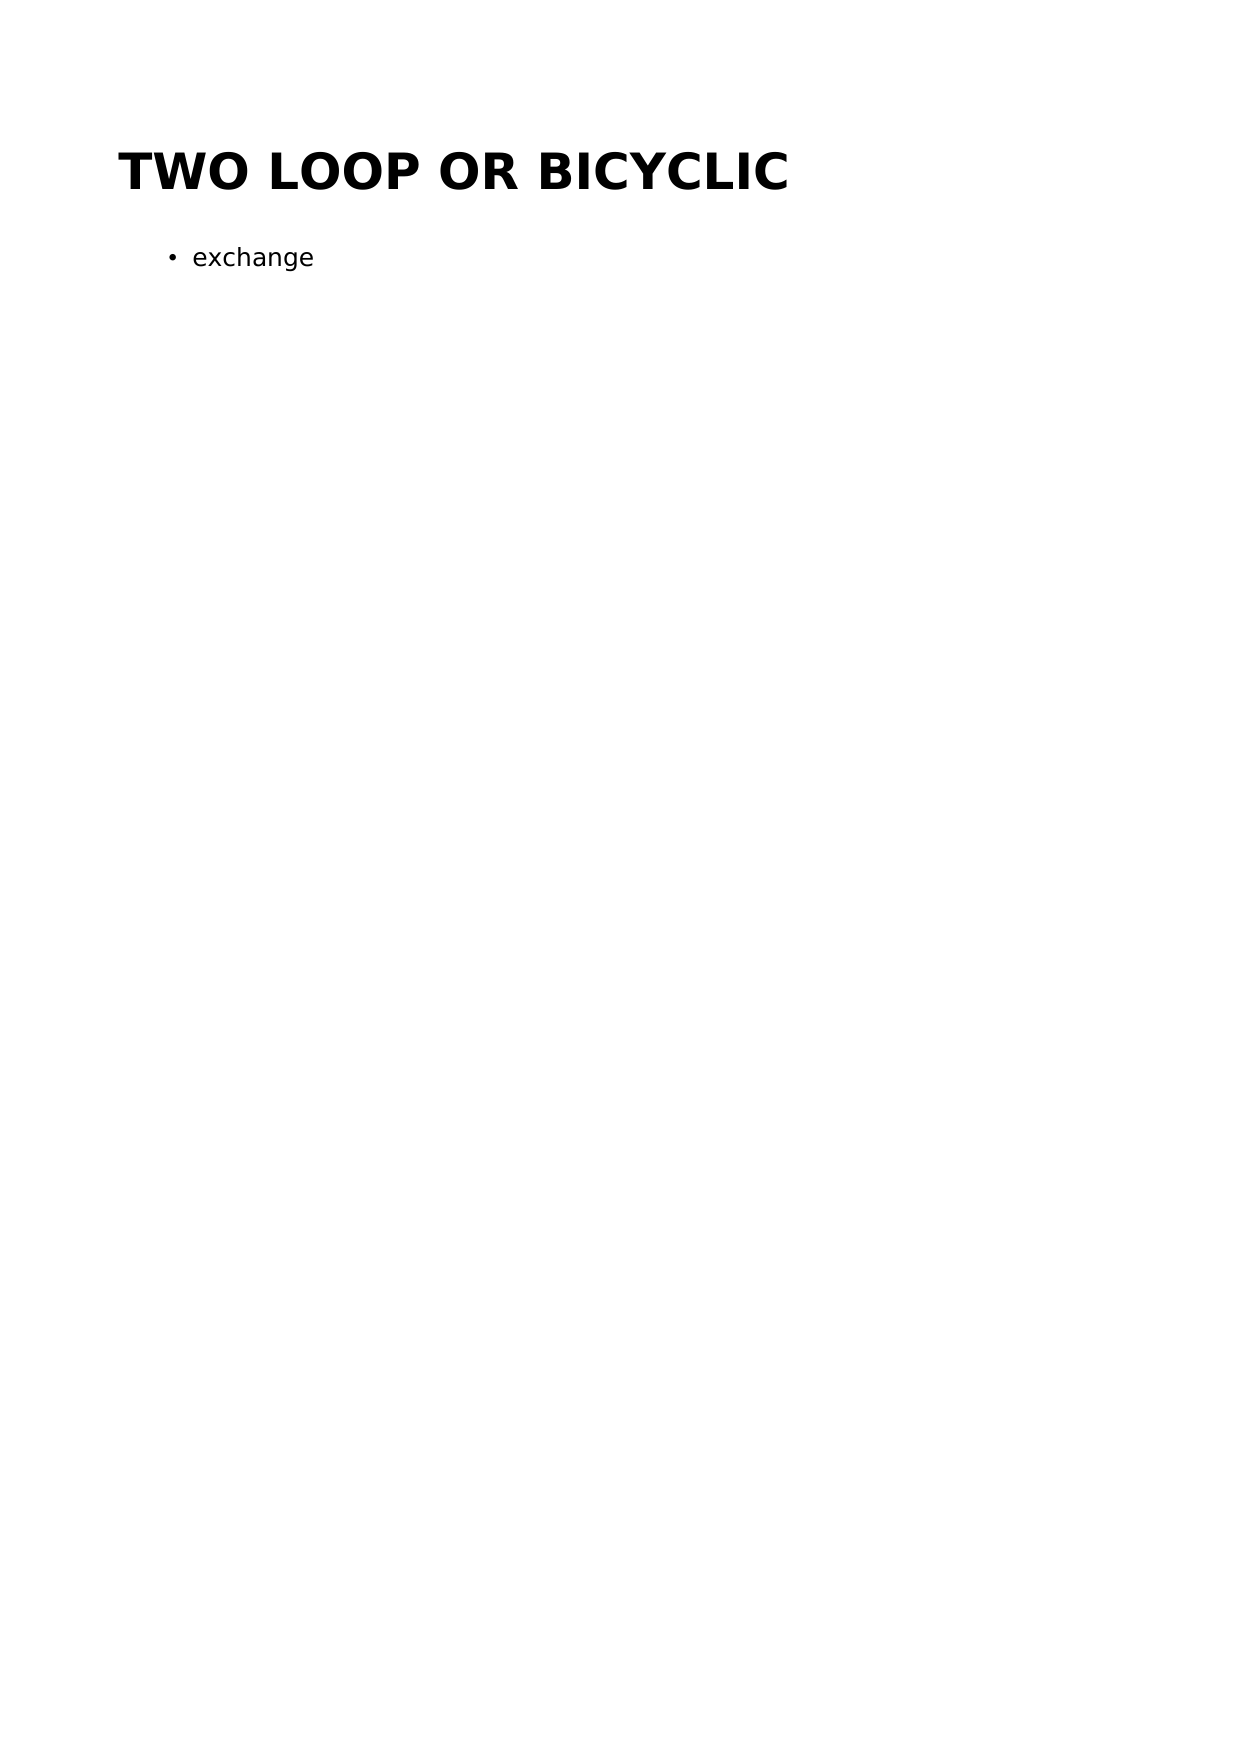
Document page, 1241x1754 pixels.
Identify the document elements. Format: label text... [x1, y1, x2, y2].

subtitle TWO LOOP OR BICYCLIC [118, 143, 1122, 201]
list exchange [177, 243, 1122, 272]
